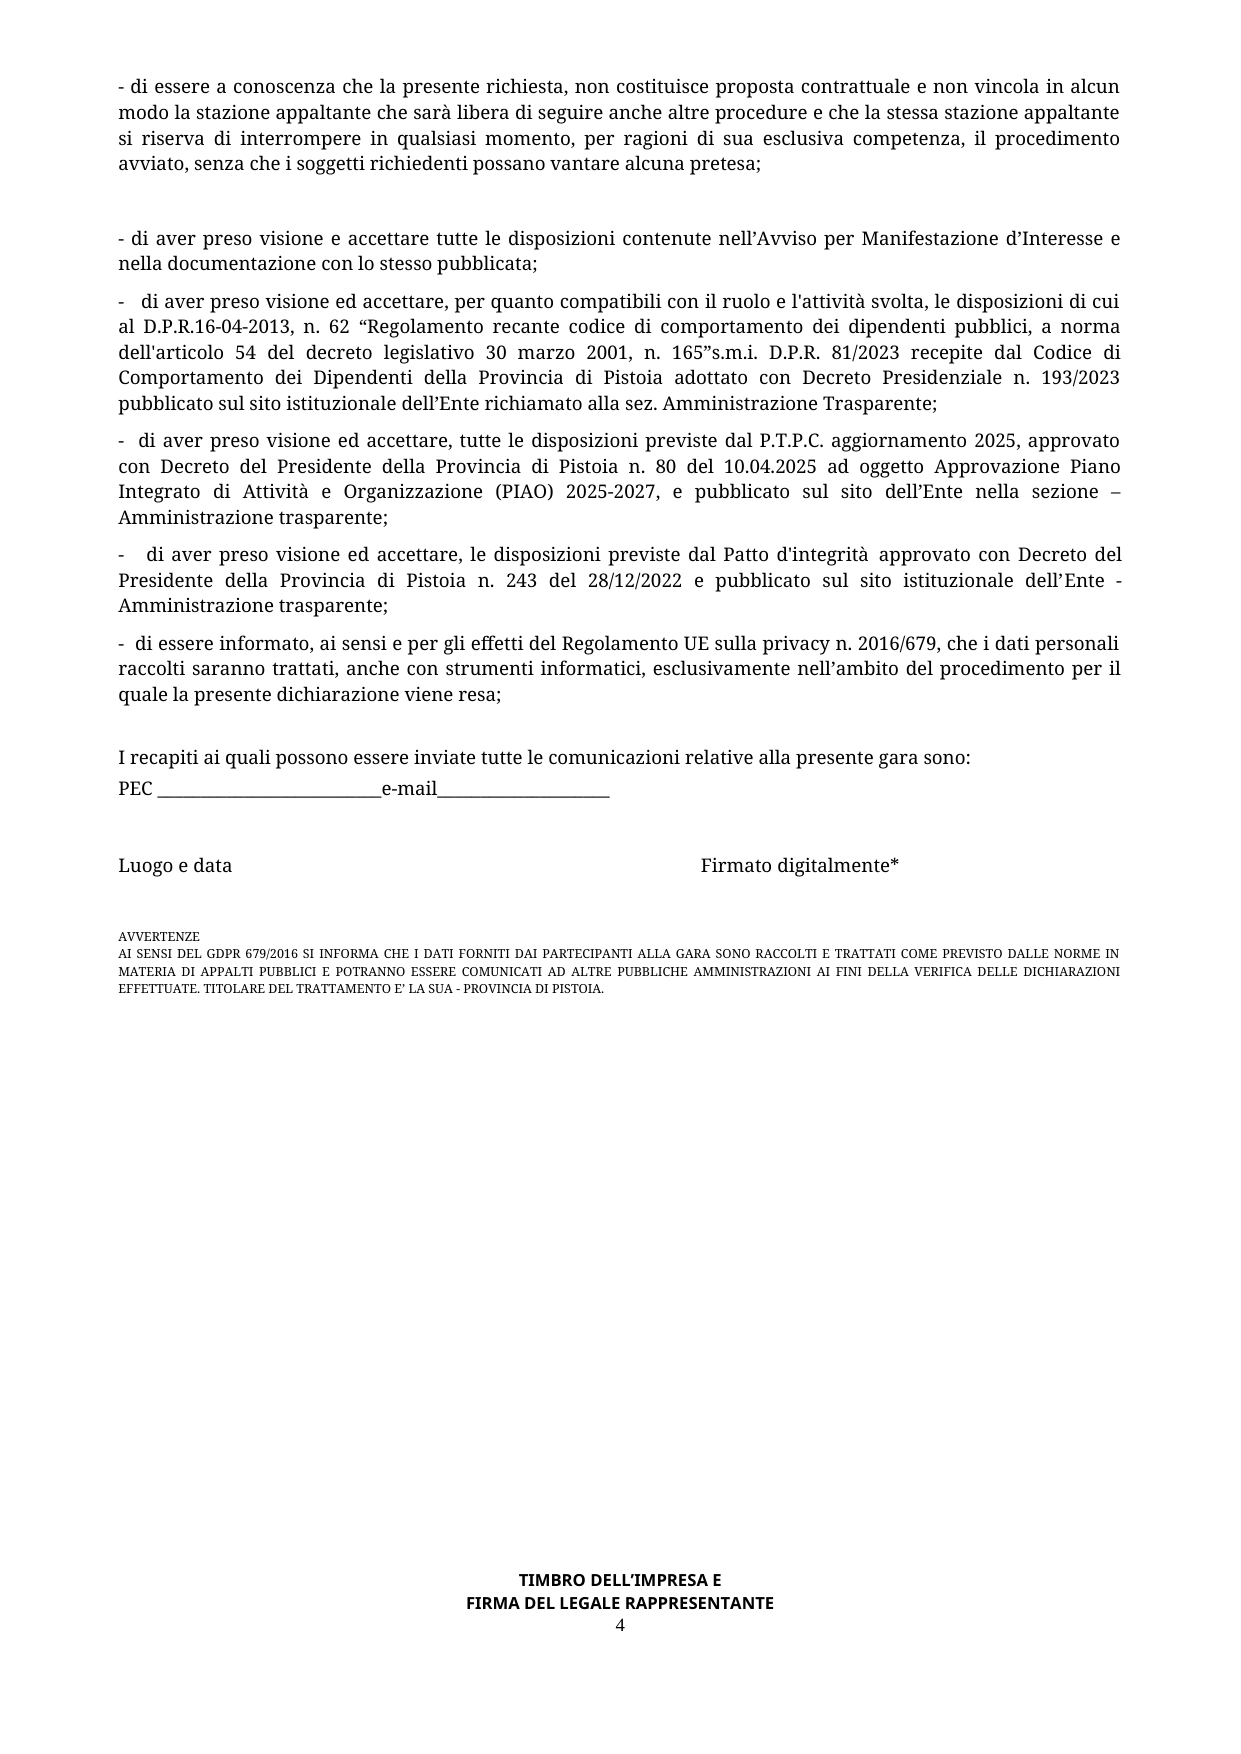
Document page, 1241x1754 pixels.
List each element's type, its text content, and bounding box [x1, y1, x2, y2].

text - di aver preso visione ed accettare, per quanto compatibili con il ruolo e l'attività svolta, le disposizioni di cui al D.P.R.16-04-2013, n. 62 “Regolamento recante codice di comportamento dei dipendenti pubblici, a norma dell'articolo 54 del decreto legislativo 30 marzo 2001, n. 165”s.m.i. D.P.R. 81/2023 recepite dal Codice di Comportamento dei Dipendenti della Provincia di Pistoia adottato con Decreto Presidenziale n. 193/2023 pubblicato sul sito istituzionale dell’Ente richiamato alla sez. Amministrazione Trasparente; [118, 288, 1122, 416]
text - di aver preso visione ed accettare, le disposizioni previste dal Patto d'integrità APPROVATO CON DECRETO DEL PRESIDENTE DELLA PROVINCIA DI PISTOIA N. 243 DEL 28/12/2022 E PUBBLICATO SUL SITO ISTITUZIONALE DELL’ENTE - AMMINISTRAZIONE TRASPARENTE; [118, 542, 1122, 618]
text Luogo e data Firmato digitalmente* [118, 852, 1122, 877]
text - di aver preso visione ed accettare, tutte le disposizioni previste dal P.T.P.C. aggiornamento 2025, approvato con Decreto del Presidente della Provincia di Pistoia n. 80 del 10.04.2025 ad oggetto Approvazione Piano Integrato di Attività e Organizzazione (PIAO) 2025-2027, e pubblicato sul sito dell’Ente nella sezione – Amministrazione trasparente; [118, 428, 1122, 530]
text I recapiti ai quali possono essere inviate tutte le comunicazioni relative alla presente gara sono: [118, 744, 1122, 769]
text - di aver preso visione e accettare tutte le disposizioni contenute nell’Avviso per Manifestazione d’Interesse e nella documentazione con lo stesso pubblicata; [118, 225, 1122, 276]
text AVVERTENZE [118, 928, 1122, 946]
text - di essere informato, ai sensi e per gli effetti del Regolamento UE sulla privacy n. 2016/679, che i dati personali raccolti saranno trattati, anche con strumenti informatici, esclusivamente nell’ambito del procedimento per il quale la presente dichiarazione viene resa; [118, 630, 1122, 707]
text AI SENSI DEL GDPR 679/2016 SI INFORMA CHE I DATI FORNITI DAI PARTECIPANTI ALLA GARA SONO RACCOLTI E TRATTATI COME PREVISTO DALLE NORME IN MATERIA DI APPALTI PUBBLICI E POTRANNO ESSERE COMUNICATI AD ALTRE PUBBLICHE AMMINISTRAZIONI AI FINI DELLA VERIFICA DELLE DICHIARAZIONI EFFETTUATE. TITOLARE DEL TRATTAMENTO E’ LA SUA - PROVINCIA DI PISTOIA. [118, 946, 1122, 997]
text PEC __________________________e-mail____________________ [118, 775, 1122, 801]
text - di essere a conoscenza che la presente richiesta, non costituisce proposta contrattuale e non vincola in alcun modo la stazione appaltante che sarà libera di seguire anche altre procedure e che la stessa stazione appaltante si riserva di interrompere in qualsiasi momento, per ragioni di sua esclusiva competenza, il procedimento avviato, senza che i soggetti richiedenti possano vantare alcuna pretesa; [118, 74, 1122, 176]
